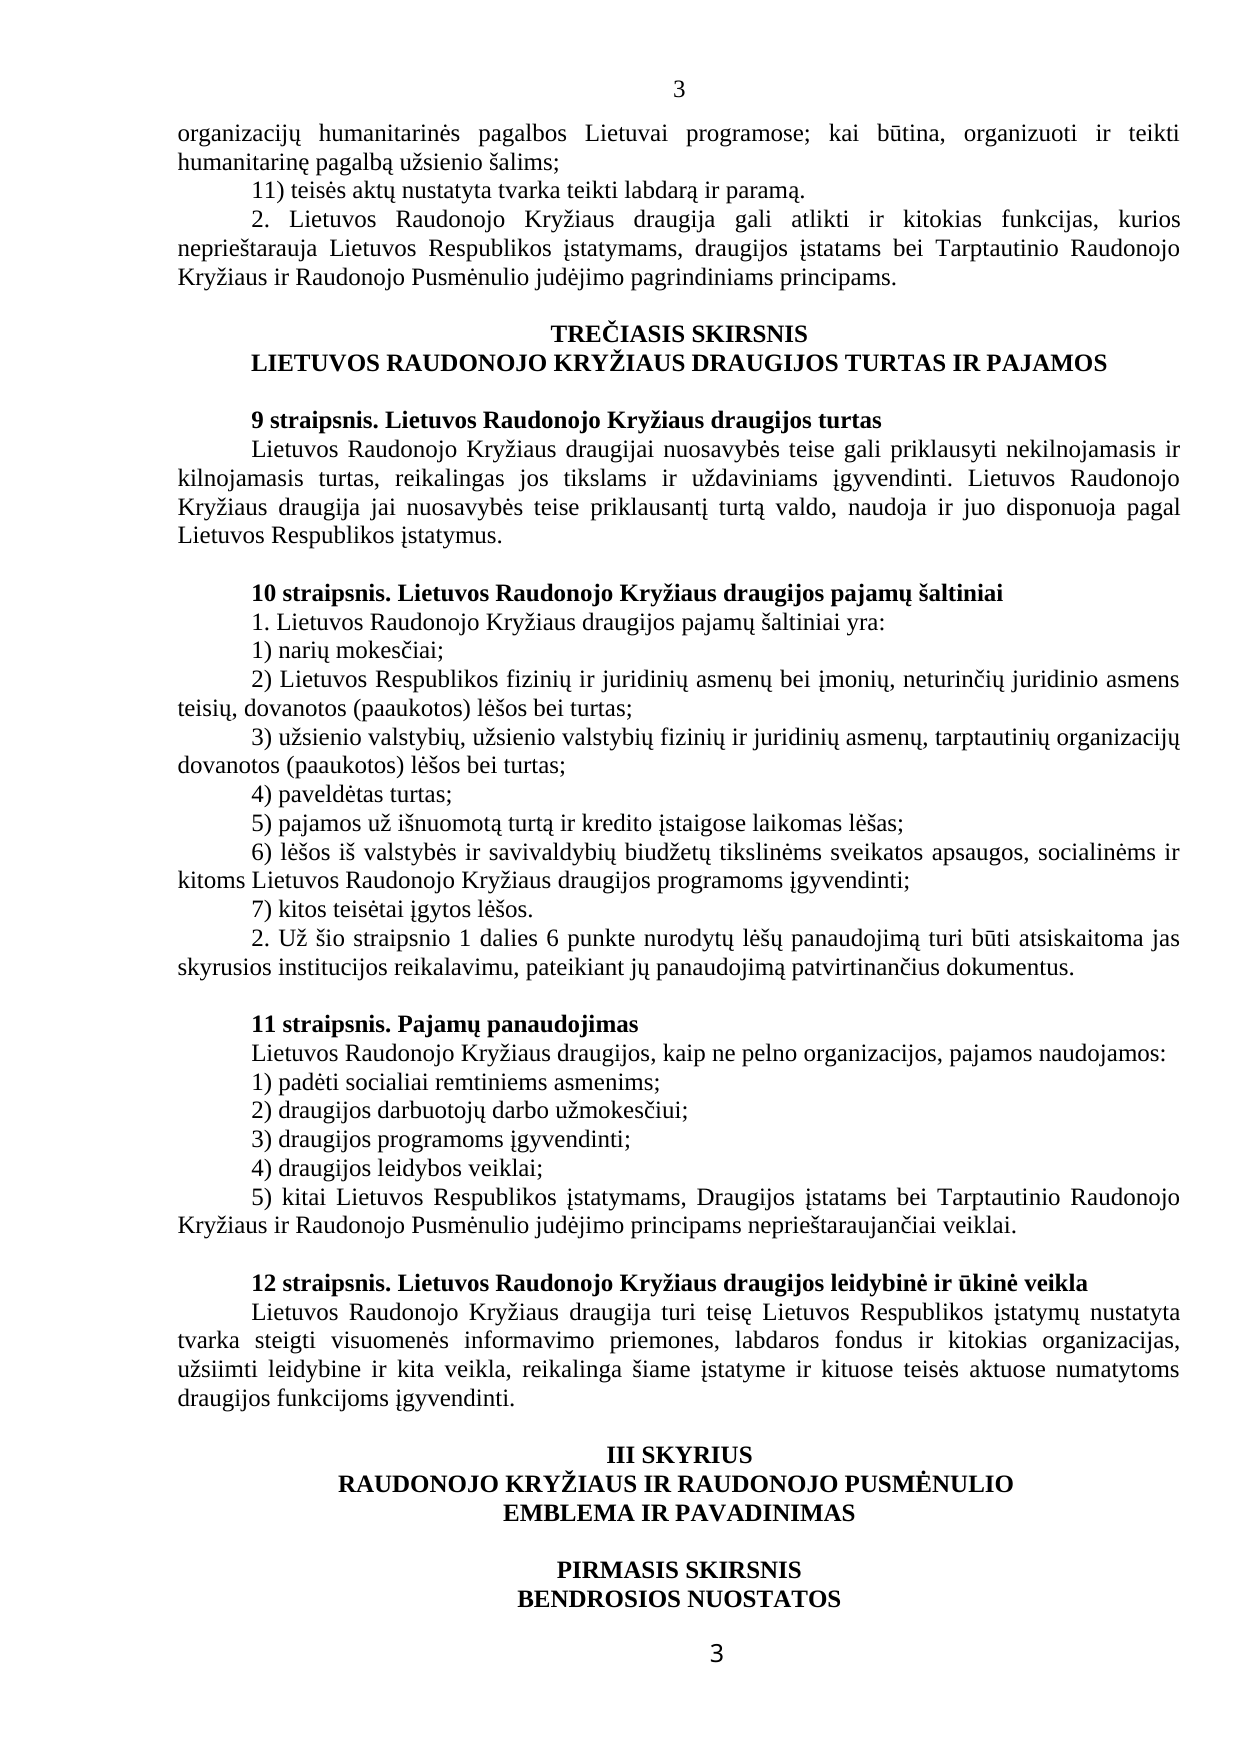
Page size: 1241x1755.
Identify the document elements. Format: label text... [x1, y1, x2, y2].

text 4) paveldėtas turtas; [177, 779, 1181, 808]
text EMBLEMA IR PAVADINIMAS [177, 1498, 1181, 1527]
text 6) lėšos iš valstybės ir savivaldybių biudžetų tikslinėms sveikatos apsaugos, socialinėms ir kitoms Lietuvos Raudonojo Kryžiaus draugijos programoms įgyvendinti; [177, 837, 1181, 894]
text 4) draugijos leidybos veiklai; [177, 1153, 1181, 1182]
text PIRMASIS SKIRSNIS [177, 1556, 1181, 1584]
text RAUDONOJO KRYŽIAUS IR RAUDONOJO PUSMĖNULIO [177, 1469, 1181, 1498]
text 3) draugijos programoms įgyvendinti; [177, 1124, 1181, 1153]
text 12 straipsnis. Lietuvos Raudonojo Kryžiaus draugijos leidybinė ir ūkinė veikla [177, 1268, 1181, 1297]
text 11 straipsnis. Pajamų panaudojimas [177, 1009, 1181, 1038]
text 9 straipsnis. Lietuvos Raudonojo Kryžiaus draugijos turtas [177, 406, 1181, 434]
text Lietuvos Raudonojo Kryžiaus draugijos, kaip ne pelno organizacijos, pajamos naudojamos: [177, 1038, 1181, 1067]
text 2. Lietuvos Raudonojo Kryžiaus draugija gali atlikti ir kitokias funkcijas, kurios neprieštarauja Lietuvos Respublikos įstatymams, draugijos įstatams bei Tarptautinio Raudonojo Kryžiaus ir Raudonojo Pusmėnulio judėjimo pagrindiniams principams. [177, 204, 1181, 291]
text 1) narių mokesčiai; [177, 636, 1181, 664]
text 5) kitai Lietuvos Respublikos įstatymams, Draugijos įstatams bei Tarptautinio Raudonojo Kryžiaus ir Raudonojo Pusmėnulio judėjimo principams neprieštaraujančiai veiklai. [177, 1182, 1181, 1239]
text LIETUVOS RAUDONOJO KRYŽIAUS DRAUGIJOS TURTAS IR PAJAMOS [177, 348, 1181, 377]
text Lietuvos Raudonojo Kryžiaus draugija turi teisę Lietuvos Respublikos įstatymų nustatyta tvarka steigti visuomenės informavimo priemones, labdaros fondus ir kitokias organizacijas, užsiimti leidybine ir kita veikla, reikalinga šiame įstatyme ir kituose teisės aktuose numatytoms draugijos funkcijoms įgyvendinti. [177, 1297, 1181, 1412]
text 1) padėti socialiai remtiniems asmenims; [177, 1067, 1181, 1096]
text 2) Lietuvos Respublikos fizinių ir juridinių asmenų bei įmonių, neturinčių juridinio asmens teisių, dovanotos (paaukotos) lėšos bei turtas; [177, 664, 1181, 722]
text 5) pajamos už išnuomotą turtą ir kredito įstaigose laikomas lėšas; [177, 808, 1181, 837]
text 2. Už šio straipsnio 1 dalies 6 punkte nurodytų lėšų panaudojimą turi būti atsiskaitoma jas skyrusios institucijos reikalavimu, pateikiant jų panaudojimą patvirtinančius dokumentus. [177, 923, 1181, 981]
text BENDROSIOS NUOSTATOS [177, 1584, 1181, 1613]
text III SKYRIUS [177, 1441, 1181, 1469]
text Lietuvos Raudonojo Kryžiaus draugijai nuosavybės teise gali priklausyti nekilnojamasis ir kilnojamasis turtas, reikalingas jos tikslams ir uždaviniams įgyvendinti. Lietuvos Raudonojo Kryžiaus draugija jai nuosavybės teise priklausantį turtą valdo, naudoja ir juo disponuoja pagal Lietuvos Respublikos įstatymus. [177, 434, 1181, 549]
text organizacijų humanitarinės pagalbos Lietuvai programose; kai būtina, organizuoti ir teikti humanitarinę pagalbą užsienio šalims; [177, 118, 1181, 176]
text 11) teisės aktų nustatyta tvarka teikti labdarą ir paramą. [177, 176, 1181, 204]
text 7) kitos teisėtai įgytos lėšos. [177, 894, 1181, 923]
text 1. Lietuvos Raudonojo Kryžiaus draugijos pajamų šaltiniai yra: [177, 607, 1181, 636]
text 10 straipsnis. Lietuvos Raudonojo Kryžiaus draugijos pajamų šaltiniai [177, 578, 1181, 607]
text 2) draugijos darbuotojų darbo užmokesčiui; [177, 1096, 1181, 1124]
text TREČIASIS SKIRSNIS [177, 319, 1181, 348]
text 3) užsienio valstybių, užsienio valstybių fizinių ir juridinių asmenų, tarptautinių organizacijų dovanotos (paaukotos) lėšos bei turtas; [177, 722, 1181, 779]
